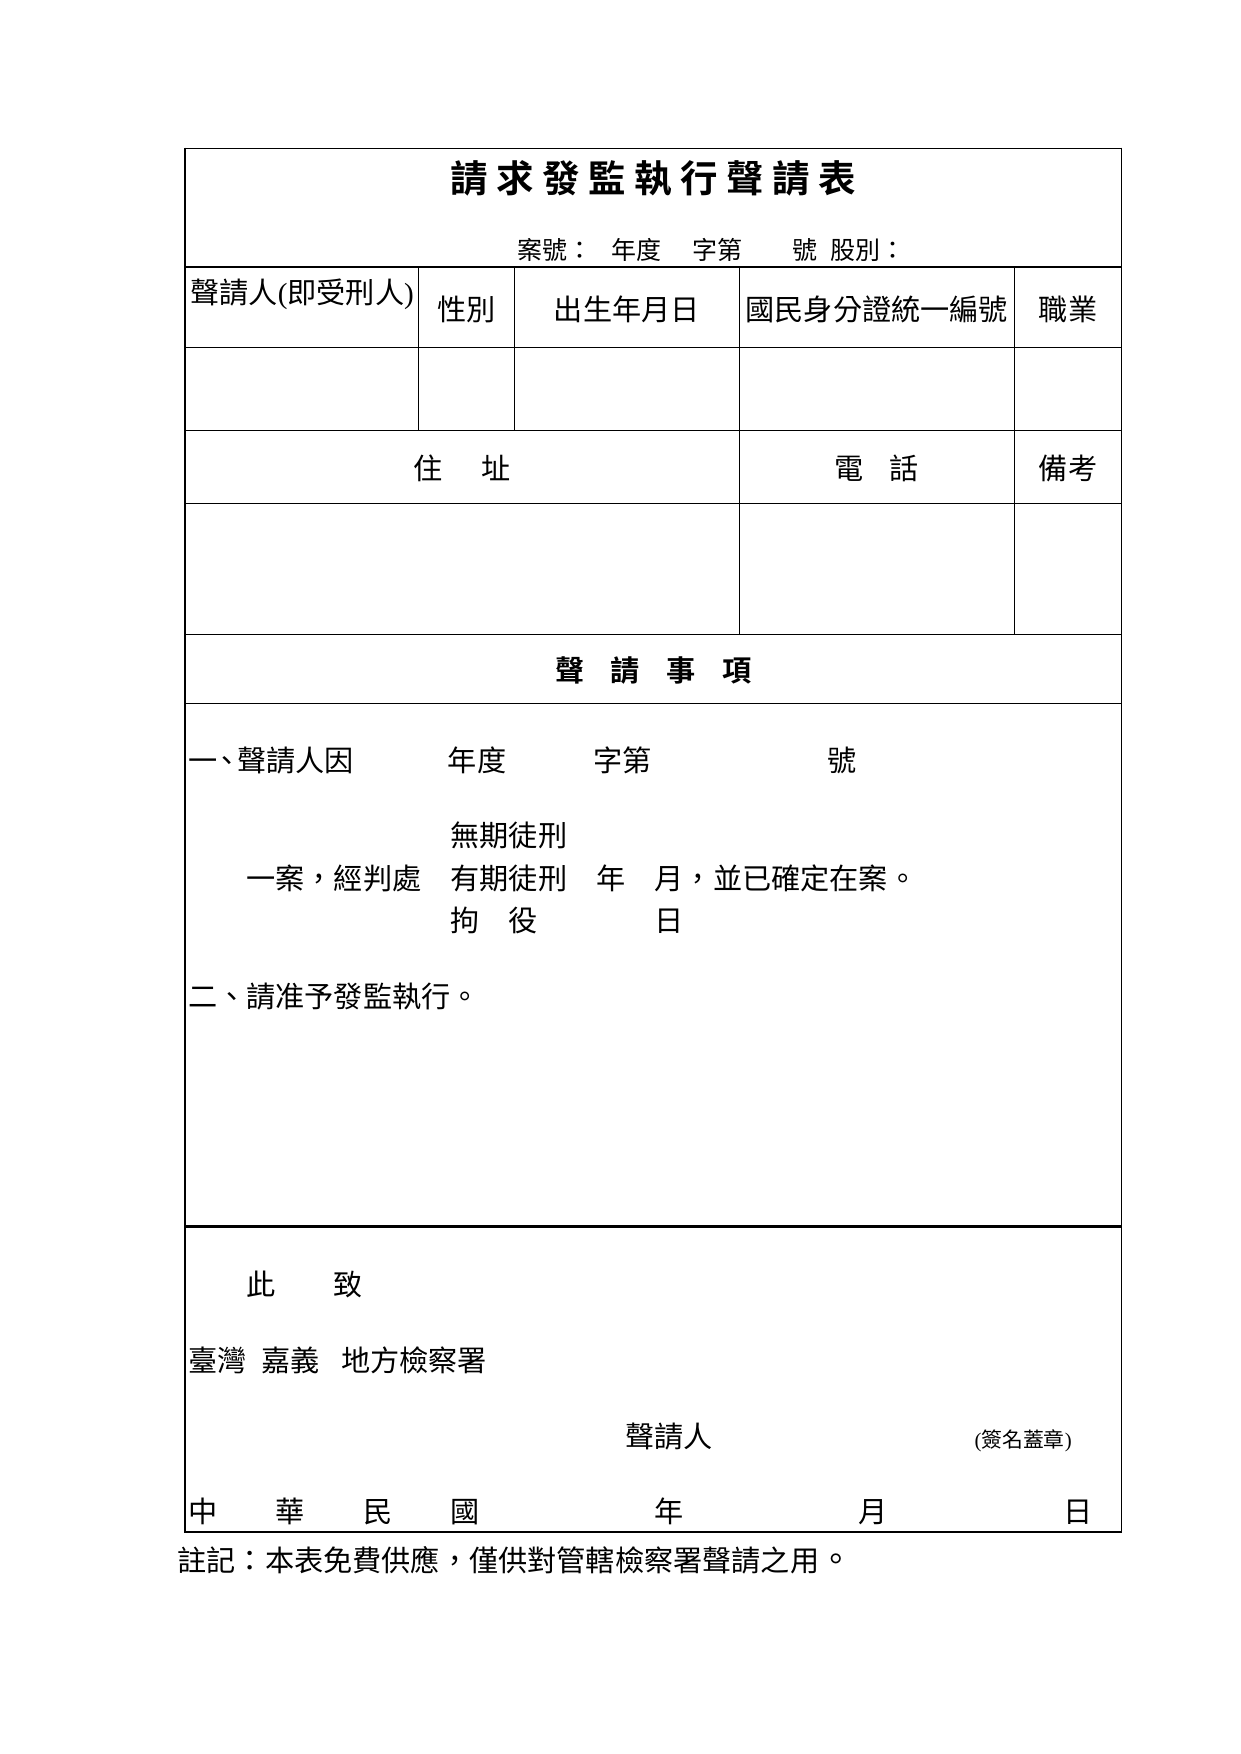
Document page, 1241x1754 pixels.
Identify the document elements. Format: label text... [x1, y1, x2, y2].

table_cell [740, 504, 1014, 633]
table_cell [186, 348, 418, 430]
table_cell 聲 請 事 項 [186, 635, 1121, 703]
table_cell [186, 504, 739, 633]
table_cell [186, 1191, 1121, 1225]
table_cell [419, 348, 514, 430]
table_header 請 求 發 監 執 行 聲 請 表 案號： 年度 字第 號 股別： [186, 149, 1121, 266]
table_cell [1015, 348, 1121, 430]
table_cell 性別 [419, 268, 514, 347]
table_cell 出生年月日 [515, 268, 739, 347]
table_cell [1015, 504, 1121, 633]
table_cell 此 致 臺灣 嘉義 地方檢察署 聲請人 (簽名蓋章) 中 華 民 國 年 月 日 [186, 1228, 1121, 1531]
table_cell 住 址 [186, 431, 739, 502]
table_cell [740, 348, 1014, 430]
table_cell 備考 [1015, 431, 1121, 502]
text 註記：本表免費供應，僅供對管轄檢察署聲請之用。 [177, 1532, 1122, 1581]
table_cell 聲請人(即受刑人) [186, 268, 418, 347]
table_cell 電 話 [740, 431, 1014, 502]
table_cell 職業 [1015, 268, 1121, 347]
table_cell 國民身分證統一編號 [740, 268, 1014, 347]
table_cell [515, 348, 739, 430]
table_cell 一、聲請人因 年度 字第 號 無期徒刑 一案，經判處 有期徒刑 年 月，並已確定在案。 拘 役 日 二、請准予發監執行。 [186, 704, 1121, 1191]
